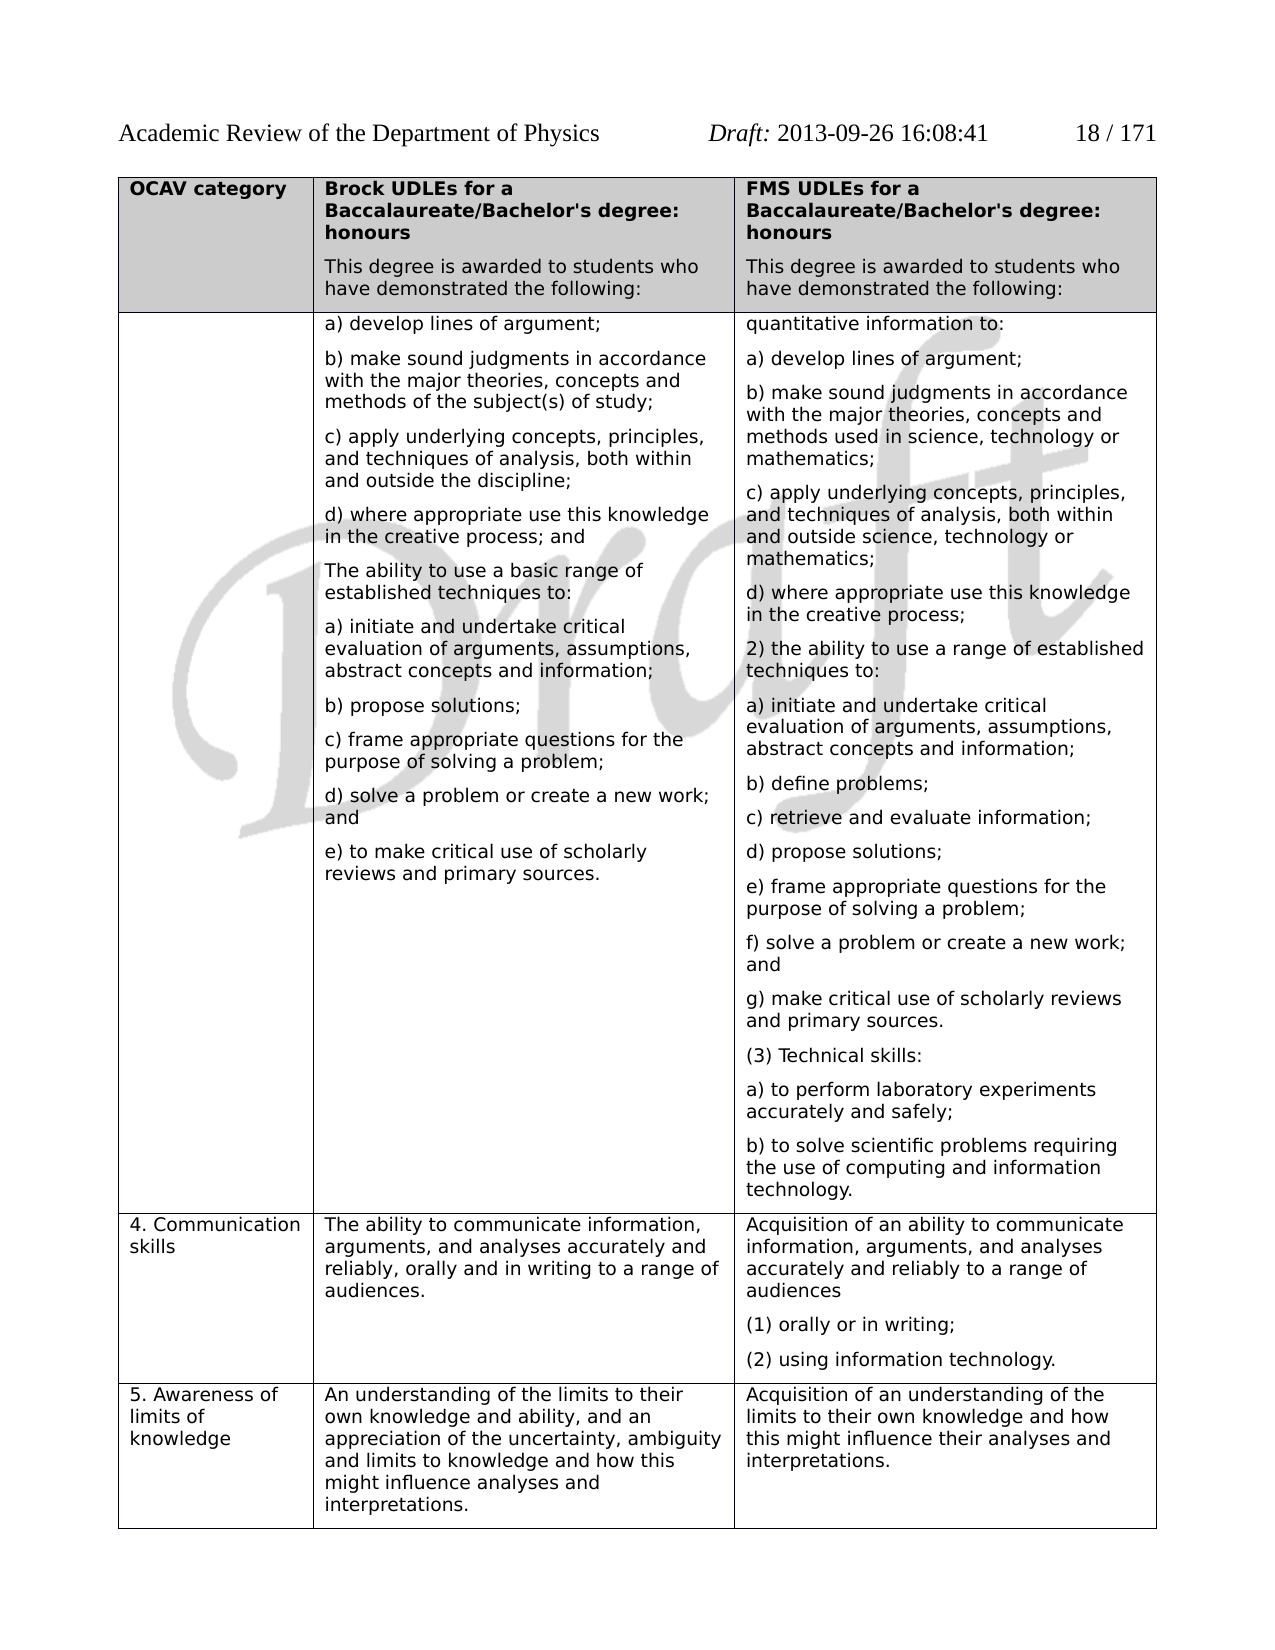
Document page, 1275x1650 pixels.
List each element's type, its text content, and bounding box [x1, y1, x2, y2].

table_header OCAV category [119, 178, 313, 312]
table_cell The ability to communicate information, arguments, and analyses accurately and reliably, orally and in writing to a range of audiences. [314, 1214, 734, 1383]
table_cell An understanding of the limits to their own knowledge and ability, and an appreciation of the uncertainty, ambiguity and limits to knowledge and how this might influence analyses and interpretations. [314, 1384, 734, 1528]
picture [118, 118, 1157, 177]
table_cell 4. Communication skills [119, 1214, 313, 1383]
table_cell Acquisition of an ability to communicate information, arguments, and analyses accurately and reliably to a range of audiences (1) orally or in writing; (2) using information technology. [735, 1214, 1156, 1383]
table_cell quantitative information to: a) develop lines of argument; b) make sound judgments in accordance with the major theories, concepts and methods used in science, technology or mathematics; c) apply underlying concepts, principles, and techniques of analysis, both within and outside science, technology or mathematics; d) where appropriate use this knowledge in the creative process; 2) the ability to use a range of established techniques to: a) initiate and undertake critical evaluation of arguments, assumptions, abstract concepts and information; b) define problems; c) retrieve and evaluate information; d) propose solutions; e) frame appropriate questions for the purpose of solving a problem; f) solve a problem or create a new work; and g) make critical use of scholarly reviews and primary sources. (3) Technical skills: a) to perform laboratory experiments accurately and safely; b) to solve scientific problems requiring the use of computing and information technology. [735, 313, 1156, 1213]
table_cell a) develop lines of argument; b) make sound judgments in accordance with the major theories, concepts and methods of the subject(s) of study; c) apply underlying concepts, principles, and techniques of analysis, both within and outside the discipline; d) where appropriate use this knowledge in the creative process; and The ability to use a basic range of established techniques to: a) initiate and undertake critical evaluation of arguments, assumptions, abstract concepts and information; b) propose solutions; c) frame appropriate questions for the purpose of solving a problem; d) solve a problem or create a new work; and e) to make critical use of scholarly reviews and primary sources. [314, 313, 734, 1213]
table_cell 5. Awareness of limits of knowledge [119, 1384, 313, 1528]
table_header Brock UDLEs for a Baccalaureate/Bachelor's degree: honours This degree is awarded to students who have demonstrated the following: [314, 178, 734, 312]
table_cell Acquisition of an understanding of the limits to their own knowledge and how this might influence their analyses and interpretations. [735, 1384, 1156, 1528]
table_cell [119, 313, 313, 1213]
table_header FMS UDLEs for a Baccalaureate/Bachelor's degree: honours This degree is awarded to students who have demonstrated the following: [735, 178, 1156, 312]
